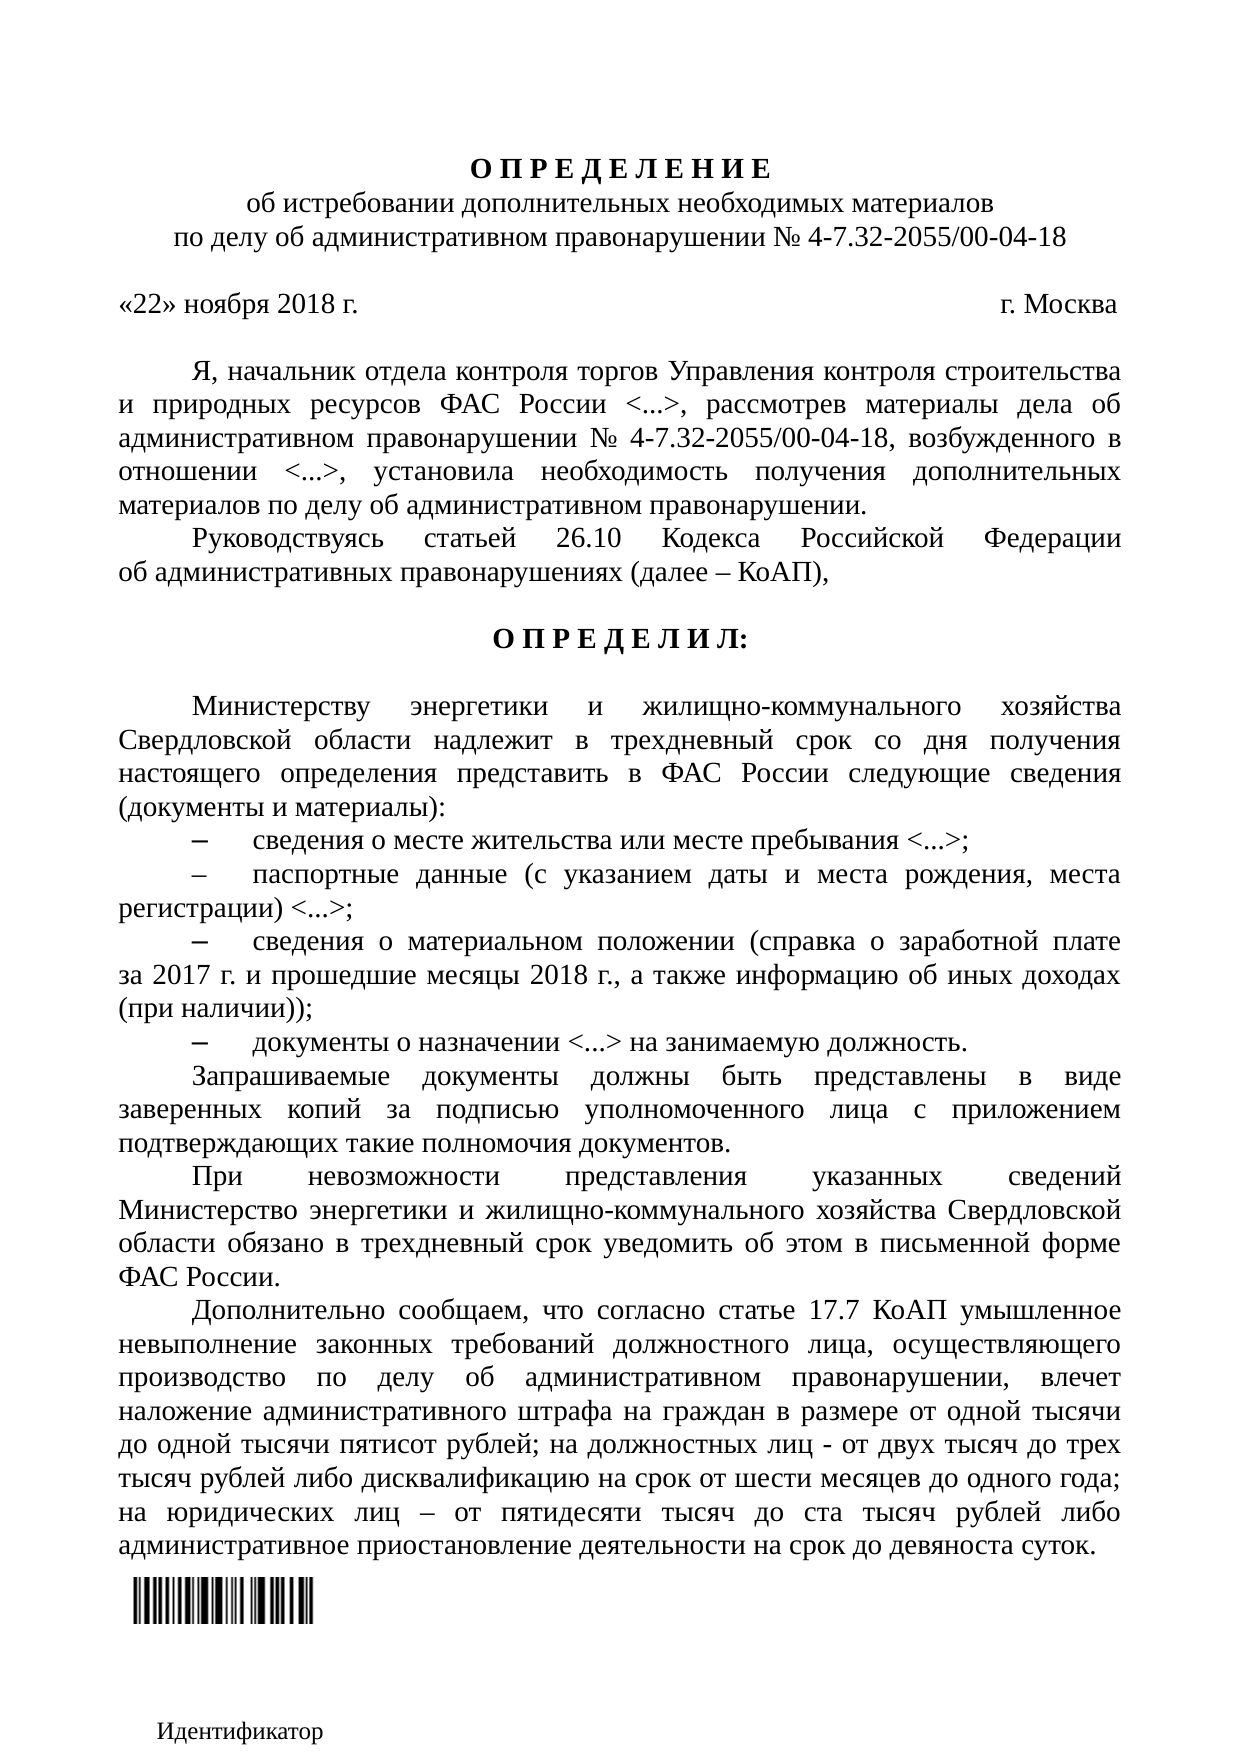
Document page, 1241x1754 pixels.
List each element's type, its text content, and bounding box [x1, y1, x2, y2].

list сведения о материальном положении (справка о заработной плате за 2017 г. и прошедшие месяцы 2018 г., а также информацию об иных доходах (при наличии)); [118, 923, 1122, 1024]
text При невозможности представления указанных сведений Министерство энергетики и жилищно-коммунального хозяйства Свердловской области обязано в трехдневный срок уведомить об этом в письменной форме ФАС России. [118, 1158, 1122, 1292]
text О П Р Е Д Е Л И Л: [118, 621, 1122, 655]
text Запрашиваемые документы должны быть представлены в виде заверенных копий за подписью уполномоченного лица с приложением подтверждающих такие полномочия документов. [118, 1058, 1122, 1158]
text «22» ноября 2018 г. г. Москва [118, 286, 1122, 319]
list документы о назначении <...> на занимаемую должность. [118, 1024, 1122, 1058]
text об истребовании дополнительных необходимых материалов [118, 185, 1122, 219]
text Министерству энергетики и жилищно-коммунального хозяйства Свердловской области надлежит в трехдневный срок со дня получения настоящего определения представить в ФАС России следующие сведения (документы и материалы): [118, 688, 1122, 822]
text Дополнительно сообщаем, что согласно статье 17.7 КоАП умышленное невыполнение законных требований должностного лица, осуществляющего производство по делу об административном правонарушении, влечет наложение административного штрафа на граждан в размере от одной тысячи до одной тысячи пятисот рублей; на должностных лиц - от двух тысяч до трех тысяч рублей либо дисквалификацию на срок от шести месяцев до одного года; на юридических лиц – от пятидесяти тысяч до ста тысяч рублей либо административное приостановление деятельности на срок до девяноста суток. [118, 1292, 1122, 1561]
text О П Р Е Д Е Л Е Н И Е [118, 152, 1122, 185]
text Я, начальник отдела контроля торгов Управления контроля строительства и природных ресурсов ФАС России <...>, рассмотрев материалы дела об административном правонарушении № 4-7.32-2055/00-04-18, возбужденного в отношении <...>, установила необходимость получения дополнительных материалов по делу об административном правонарушении. [118, 353, 1122, 521]
text – паспортные данные (с указанием даты и места рождения, места регистрации) <...>; [118, 856, 1122, 923]
text Руководствуясь статьей 26.10 Кодекса Российской Федерации об административных правонарушениях (далее – КоАП), [118, 521, 1122, 588]
picture [118, 1577, 331, 1624]
list сведения о месте жительства или месте пребывания <...>; [118, 822, 1122, 856]
text по делу об административном правонарушении № 4-7.32-2055/00-04-18 [118, 219, 1122, 252]
